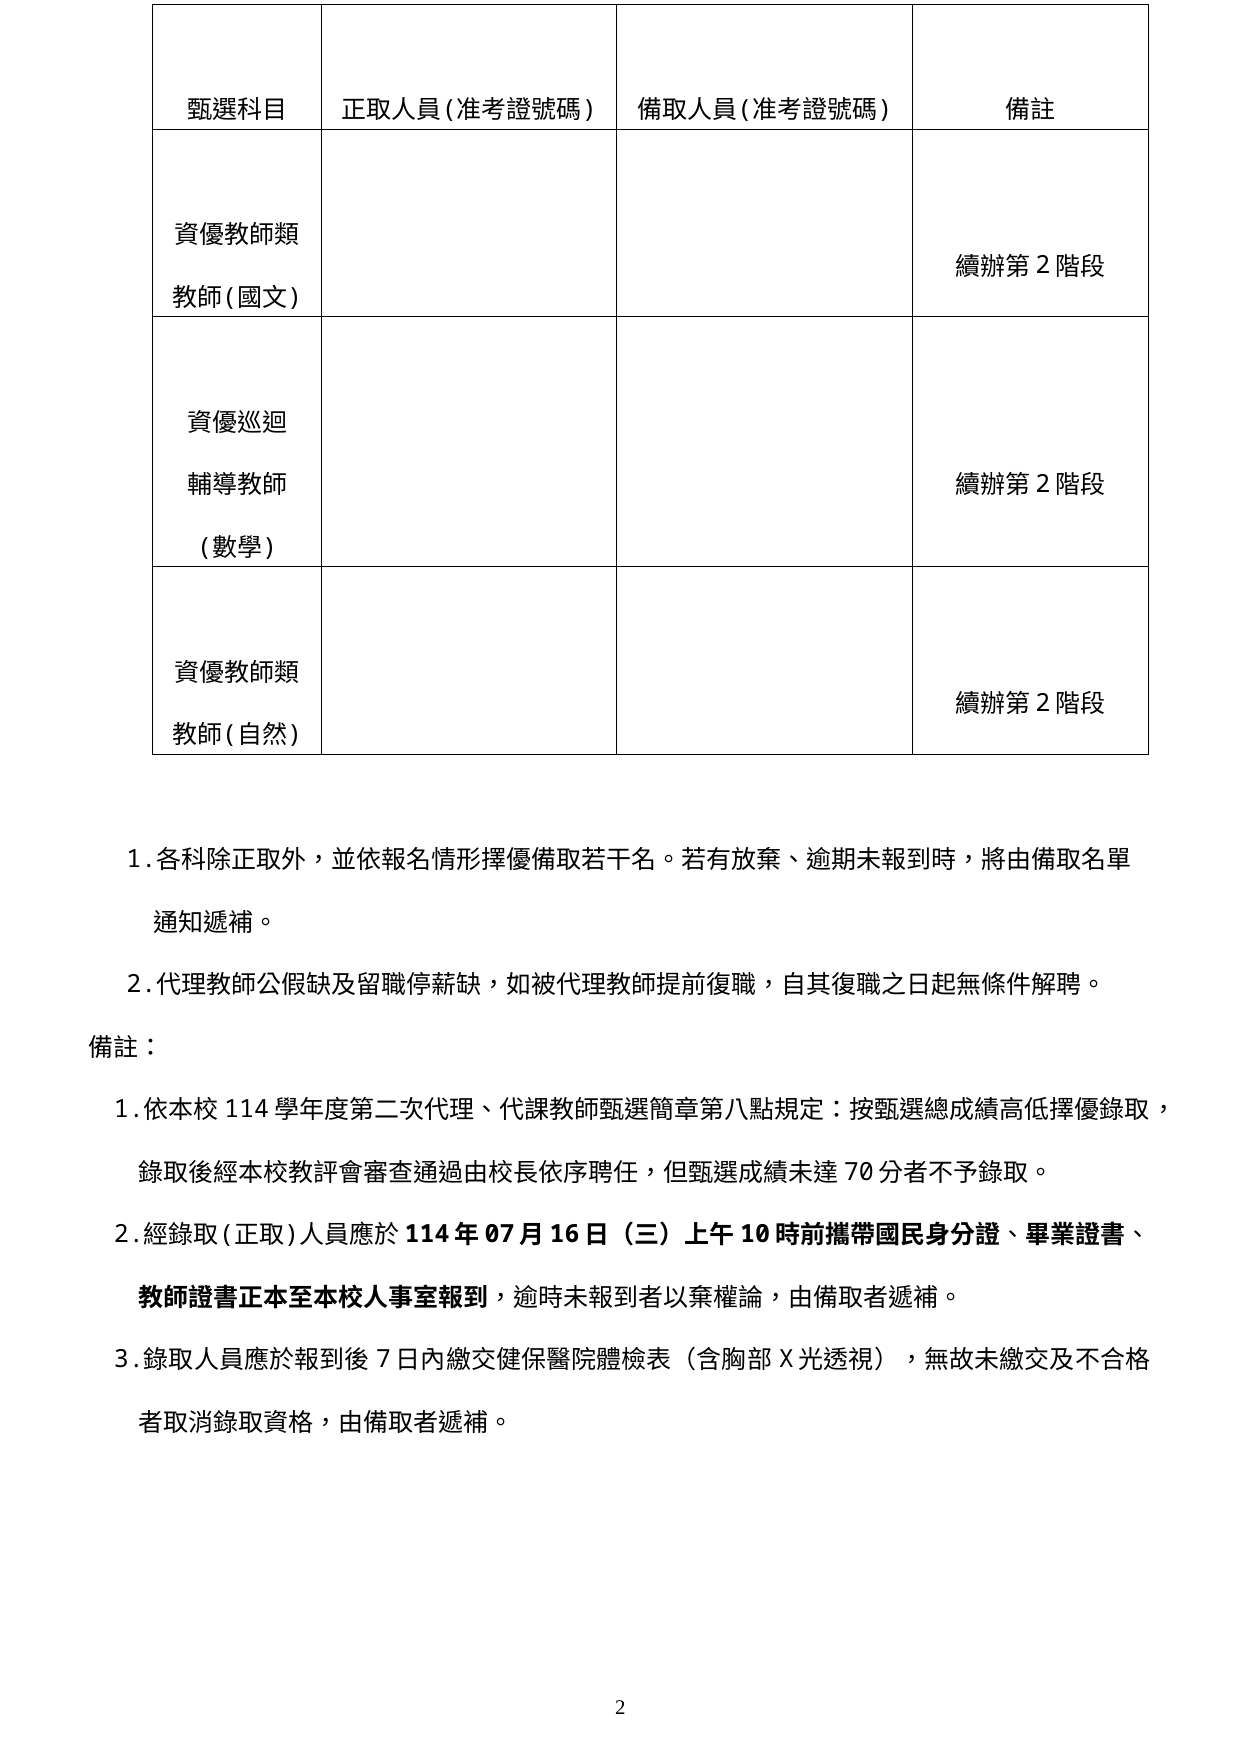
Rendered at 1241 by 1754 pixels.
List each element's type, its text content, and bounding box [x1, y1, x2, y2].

text 備註： [89, 1004, 1152, 1066]
table_cell 資優教師類教師(國文) [153, 130, 321, 316]
table_cell [322, 317, 616, 566]
table_header 備取人員(准考證號碼) [617, 5, 912, 129]
table_cell 續辦第2階段 [913, 130, 1148, 316]
table_header 甄選科目 [153, 5, 321, 129]
table_cell [322, 130, 616, 316]
table_cell 續辦第2階段 [913, 317, 1148, 566]
text 3.錄取人員應於報到後7日內繳交健保醫院體檢表（含胸部X光透視），無故未繳交及不合格者取消錄取資格，由備取者遞補。 [114, 1316, 1152, 1441]
table_cell [617, 567, 912, 754]
table_cell [617, 317, 912, 566]
table_cell 資優教師類教師(自然) [153, 567, 321, 754]
table_cell [322, 567, 616, 754]
text 2.經錄取(正取)人員應於114年07月16日（三）上午10時前攜帶國民身分證、畢業證書、教師證書正本至本校人事室報到，逾時未報到者以棄權論，由備取者遞補。 [114, 1191, 1152, 1316]
text 2.代理教師公假缺及留職停薪缺，如被代理教師提前復職，自其復職之日起無條件解聘。 [126, 941, 1152, 1004]
table_cell [617, 130, 912, 316]
text 1.各科除正取外，並依報名情形擇優備取若干名。若有放棄、逾期未報到時，將由備取名單通知遞補。 [126, 816, 1152, 941]
table_cell 續辦第2階段 [913, 567, 1148, 754]
text 1.依本校114學年度第二次代理、代課教師甄選簡章第八點規定：按甄選總成績高低擇優錄取，錄取後經本校教評會審查通過由校長依序聘任，但甄選成績未達70分者不予錄取。 [114, 1066, 1152, 1191]
table_cell 資優巡迴 輔導教師 (數學) [153, 317, 321, 566]
table_header 正取人員(准考證號碼) [322, 5, 616, 129]
table_header 備註 [913, 5, 1148, 129]
